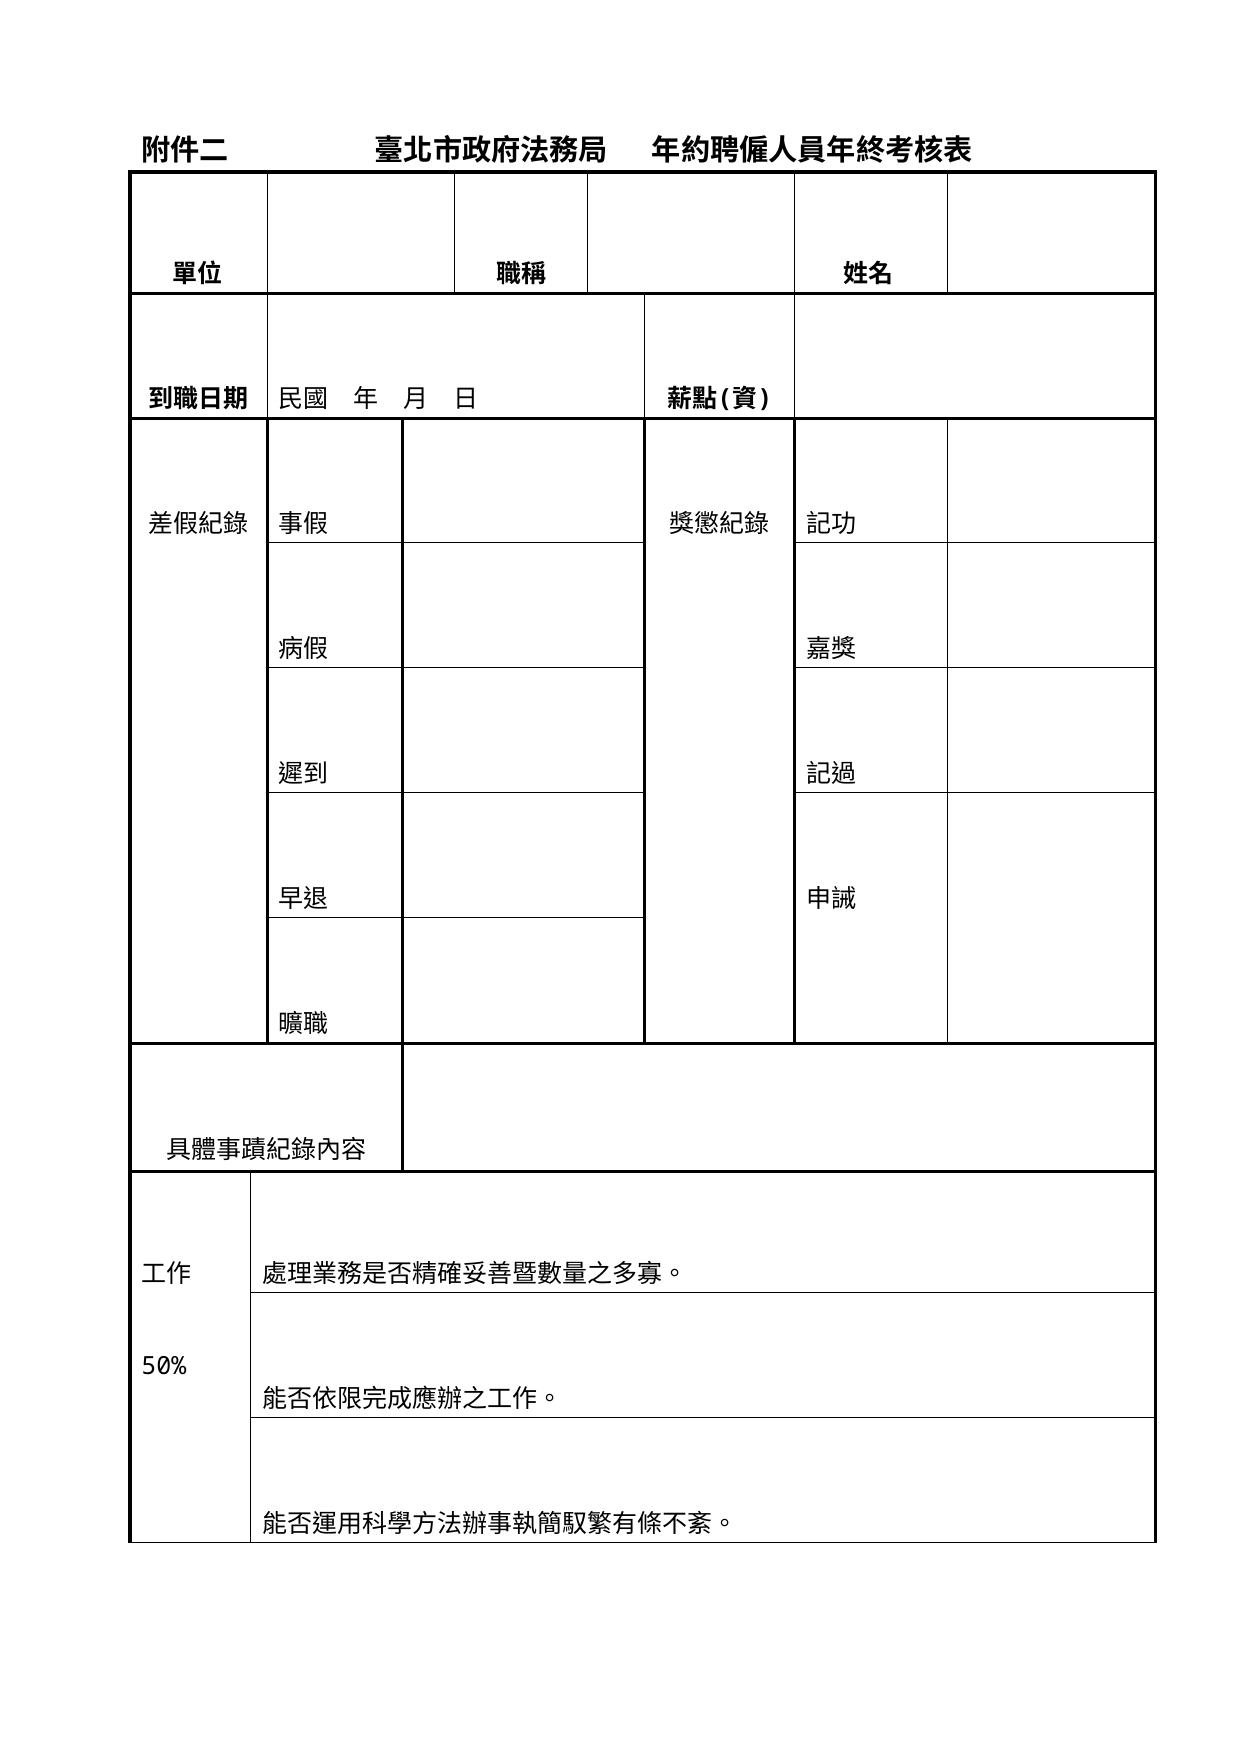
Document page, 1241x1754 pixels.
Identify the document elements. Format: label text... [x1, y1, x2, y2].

table_cell [404, 420, 643, 542]
table_cell [948, 793, 1154, 1042]
table_cell 早退 [269, 793, 401, 917]
table_cell 差假紀錄 [132, 420, 266, 1042]
table_cell 能否運用科學方法辦事執簡馭繁有條不紊。 [251, 1418, 1154, 1542]
table_cell [588, 174, 794, 292]
table_cell 民國 年 月 日 [268, 295, 644, 417]
table_cell [948, 668, 1154, 792]
table_cell 單位 [132, 174, 267, 292]
table_cell 姓名 [795, 174, 947, 292]
table_cell 到職日期 [132, 295, 267, 417]
table_cell 具體事蹟紀錄內容 [132, 1045, 401, 1170]
table_cell [948, 543, 1154, 667]
table_cell 職稱 [455, 174, 587, 292]
table_cell 遲到 [269, 668, 401, 792]
table_cell 嘉獎 [796, 543, 947, 667]
table_cell [404, 793, 643, 917]
table_cell [948, 420, 1154, 542]
table_cell 工作50% [132, 1173, 250, 1542]
table_cell [404, 543, 643, 667]
table_cell [404, 668, 643, 792]
table_cell [948, 174, 1154, 292]
table_cell 記功 [796, 420, 947, 542]
table_cell 病假 [269, 543, 401, 667]
table_cell 事假 [269, 420, 401, 542]
table_cell 獎懲紀錄 [646, 420, 793, 1042]
table_cell 薪點(資) [645, 295, 794, 417]
table_cell 申誡 [796, 793, 947, 1042]
table_header 附件二 臺北市政府法務局 年約聘僱人員年終考核表 [130, 105, 1155, 170]
table_cell 能否依限完成應辦之工作。 [251, 1293, 1154, 1417]
table_cell [404, 918, 643, 1042]
table_cell 曠職 [269, 918, 401, 1042]
table_cell 記過 [796, 668, 947, 792]
table_cell [268, 174, 454, 292]
table_cell 處理業務是否精確妥善暨數量之多寡。 [251, 1173, 1154, 1292]
table_cell [795, 295, 1154, 417]
table_cell [404, 1045, 1154, 1170]
